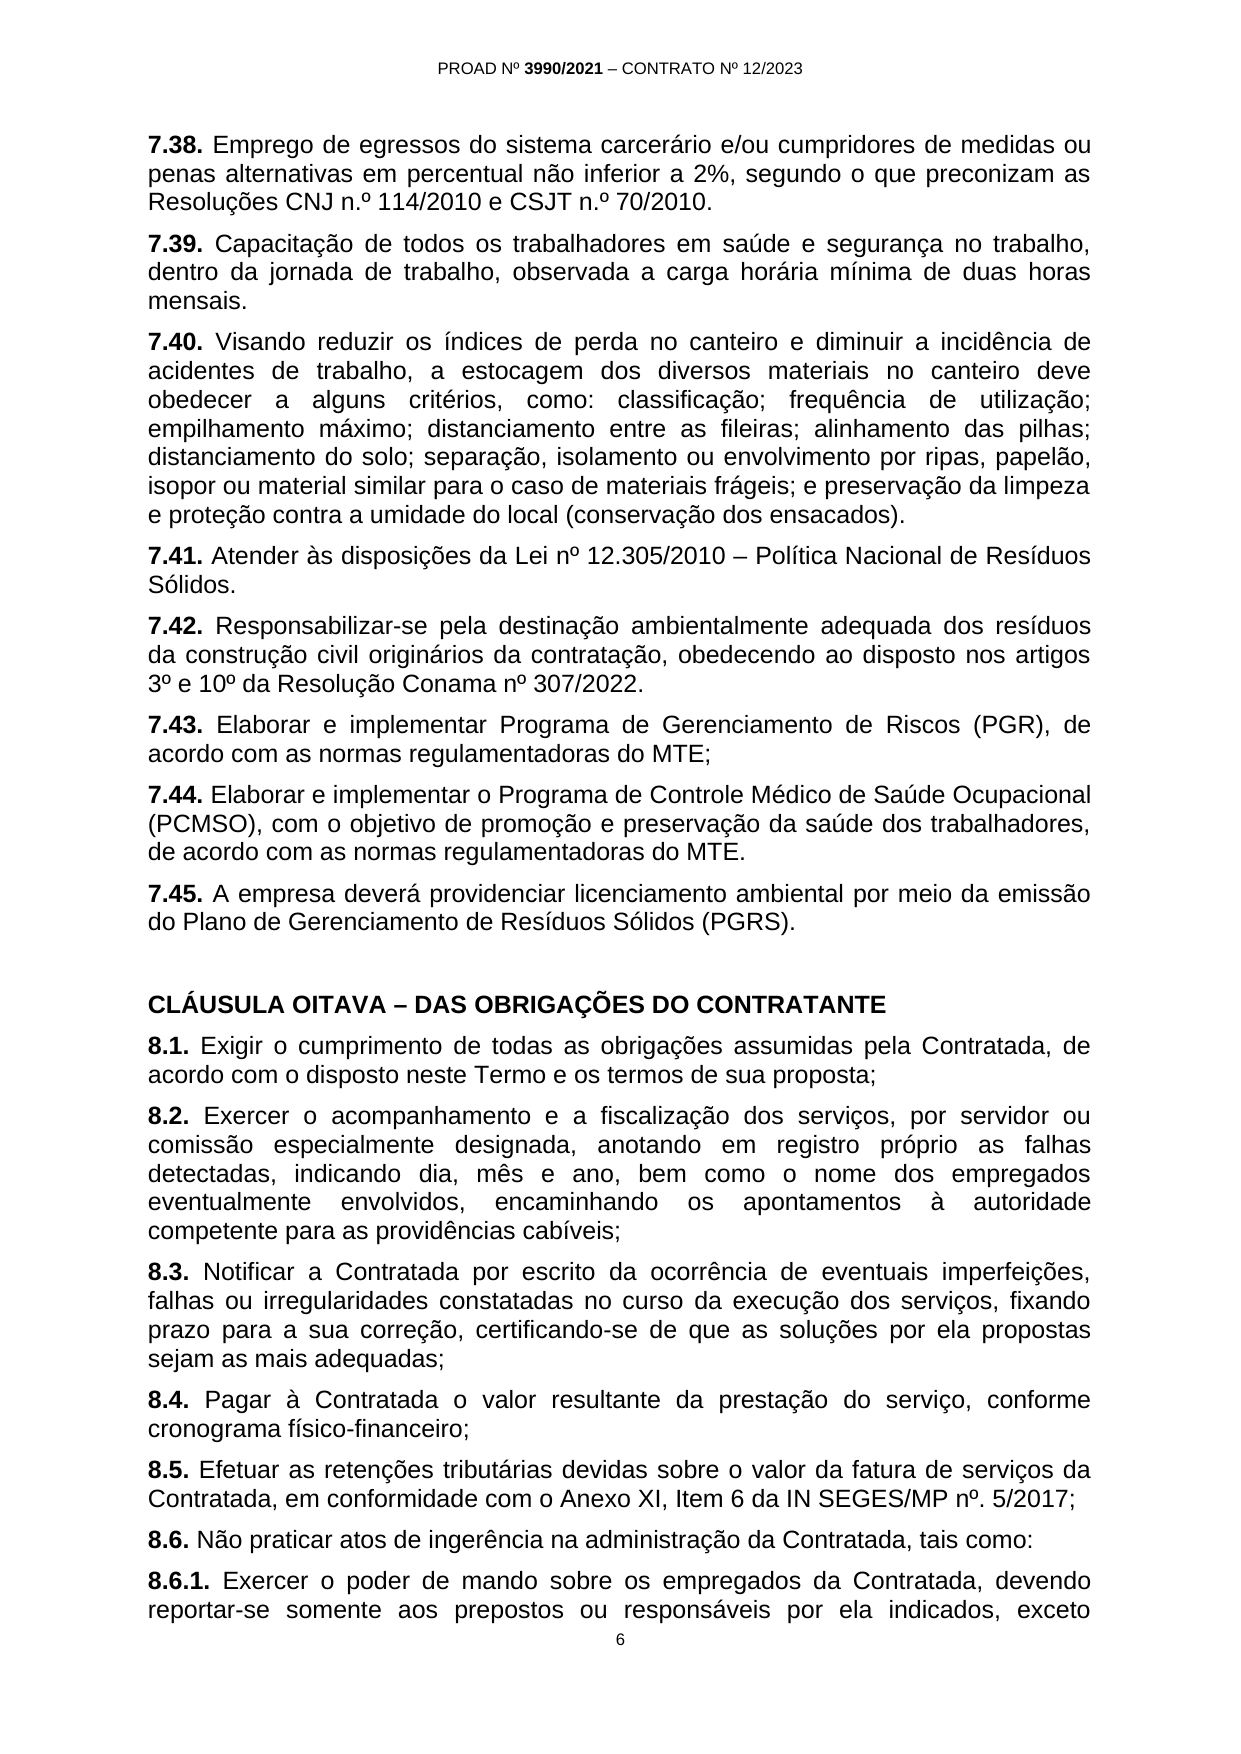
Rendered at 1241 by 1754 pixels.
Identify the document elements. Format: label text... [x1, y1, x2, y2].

text 8.3. Notificar a Contratada por escrito da ocorrência de eventuais imperfeições, falhas ou irregularidades constatadas no curso da execução dos serviços, fixando prazo para a sua correção, certificando-se de que as soluções por ela propostas sejam as mais adequadas; [148, 1257, 1092, 1372]
text 7.44. Elaborar e implementar o Programa de Controle Médico de Saúde Ocupacional (PCMSO), com o objetivo de promoção e preservação da saúde dos trabalhadores, de acordo com as normas regulamentadoras do MTE. [148, 780, 1092, 866]
text 7.38. Emprego de egressos do sistema carcerário e/ou cumpridores de medidas ou penas alternativas em percentual não inferior a 2%, segundo o que preconizam as Resoluções CNJ n.º 114/2010 e CSJT n.º 70/2010. [148, 130, 1092, 216]
text 7.42. Responsabilizar-se pela destinação ambientalmente adequada dos resíduos da construção civil originários da contratação, obedecendo ao disposto nos artigos 3º e 10º da Resolução Conama nº 307/2022. [148, 611, 1092, 697]
text 7.43. Elaborar e implementar Programa de Gerenciamento de Riscos (PGR), de acordo com as normas regulamentadoras do MTE; [148, 710, 1092, 767]
text 7.41. Atender às disposições da Lei nº 12.305/2010 – Política Nacional de Resíduos Sólidos. [148, 541, 1092, 599]
text 8.1. Exigir o cumprimento de todas as obrigações assumidas pela Contratada, de acordo com o disposto neste Termo e os termos de sua proposta; [148, 1031, 1092, 1089]
text 8.6.1. Exercer o poder de mando sobre os empregados da Contratada, devendo reportar-se somente aos prepostos ou responsáveis por ela indicados, exceto [148, 1566, 1092, 1624]
text 7.45. A empresa deverá providenciar licenciamento ambiental por meio da emissão do Plano de Gerenciamento de Resíduos Sólidos (PGRS). [148, 879, 1092, 936]
text CLÁUSULA OITAVA – DAS OBRIGAÇÕES DO CONTRATANTE [148, 990, 1092, 1019]
text 8.4. Pagar à Contratada o valor resultante da prestação do serviço, conforme cronograma físico-financeiro; [148, 1385, 1092, 1442]
text 8.6. Não praticar atos de ingerência na administração da Contratada, tais como: [148, 1525, 1092, 1554]
text 8.5. Efetuar as retenções tributárias devidas sobre o valor da fatura de serviços da Contratada, em conformidade com o Anexo XI, Item 6 da IN SEGES/MP nº. 5/2017; [148, 1455, 1092, 1512]
text 8.2. Exercer o acompanhamento e a fiscalização dos serviços, por servidor ou comissão especialmente designada, anotando em registro próprio as falhas detectadas, indicando dia, mês e ano, bem como o nome dos empregados eventualmente envolvidos, encaminhando os apontamentos à autoridade competente para as providências cabíveis; [148, 1101, 1092, 1245]
text 7.40. Visando reduzir os índices de perda no canteiro e diminuir a incidência de acidentes de trabalho, a estocagem dos diversos materiais no canteiro deve obedecer a alguns critérios, como: classificação; frequência de utilização; empilhamento máximo; distanciamento entre as fileiras; alinhamento das pilhas; distanciamento do solo; separação, isolamento ou envolvimento por ripas, papelão, isopor ou material similar para o caso de materiais frágeis; e preservação da limpeza e proteção contra a umidade do local (conservação dos ensacados). [148, 327, 1092, 529]
text 7.39. Capacitação de todos os trabalhadores em saúde e segurança no trabalho, dentro da jornada de trabalho, observada a carga horária mínima de duas horas mensais. [148, 229, 1092, 315]
